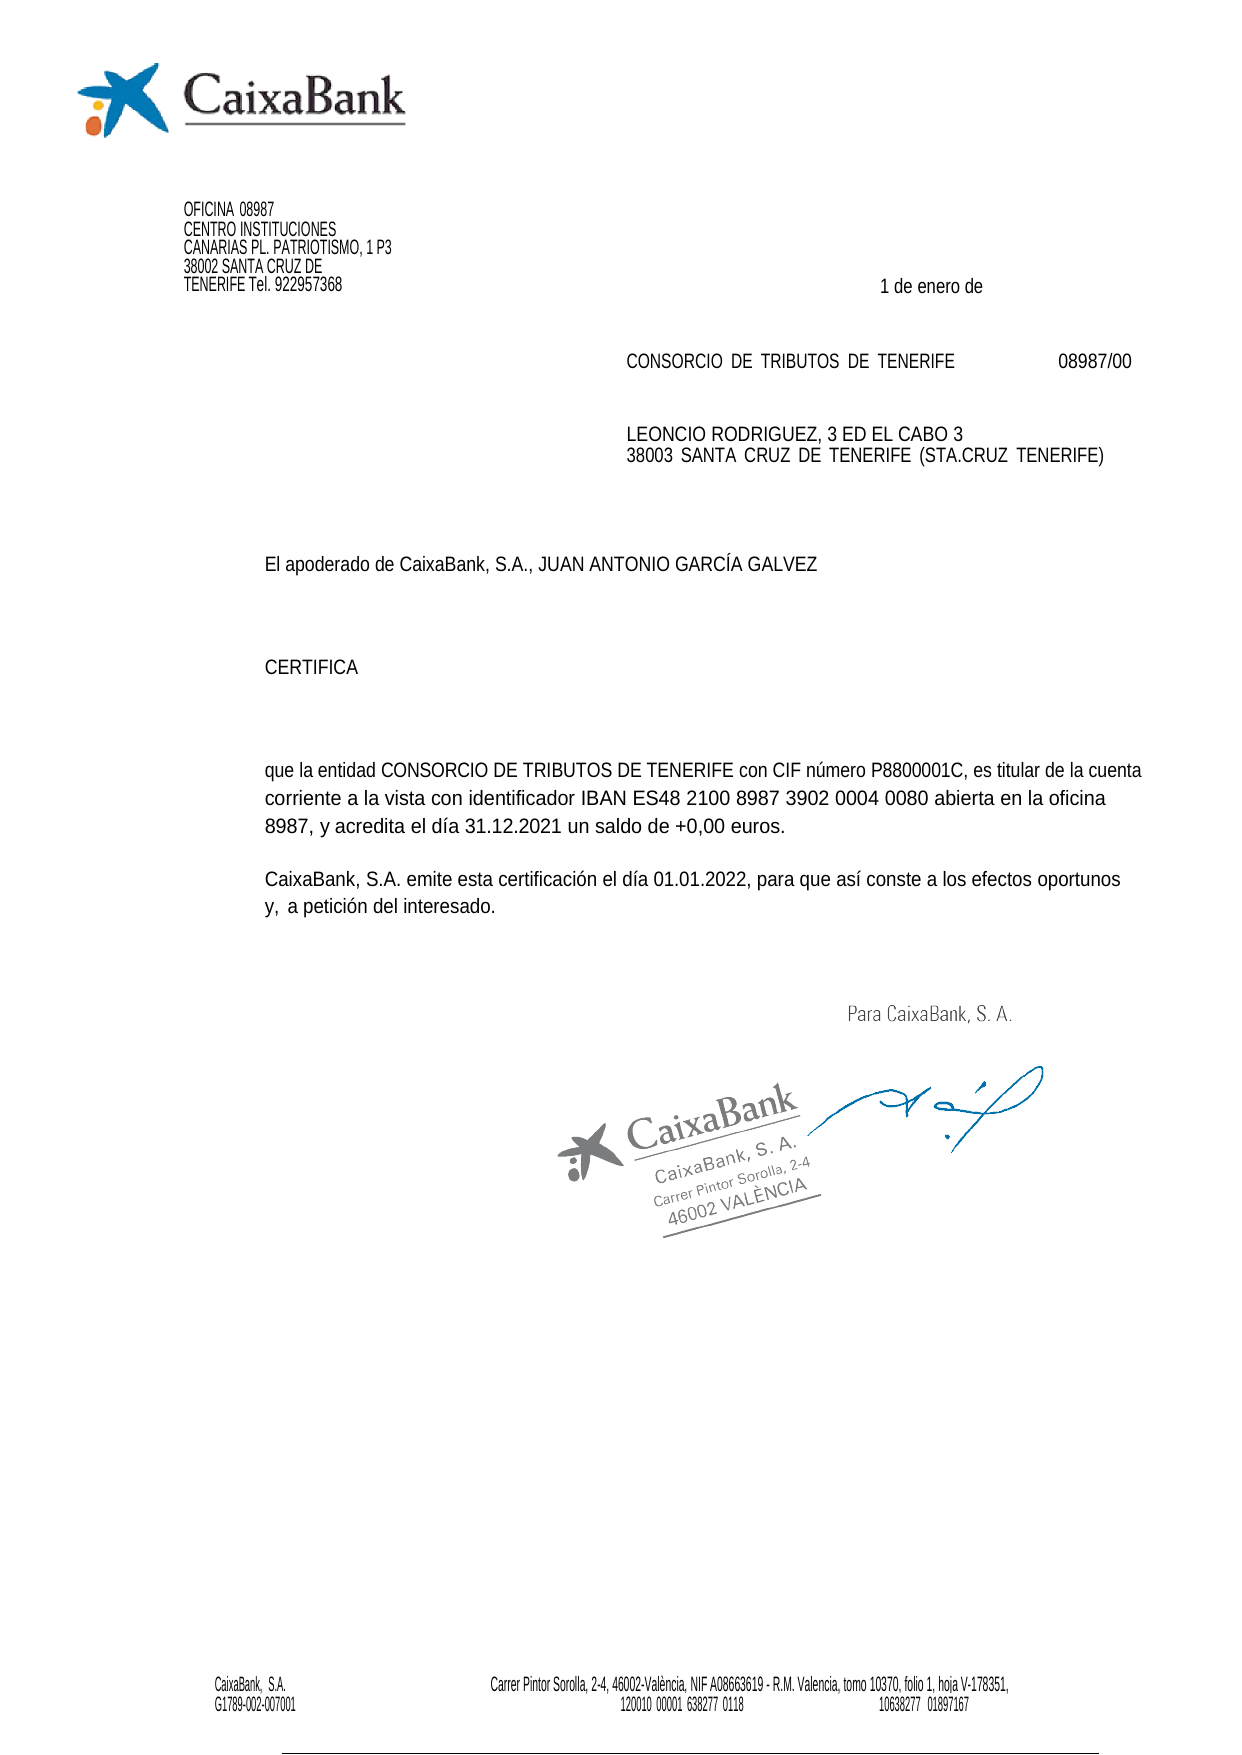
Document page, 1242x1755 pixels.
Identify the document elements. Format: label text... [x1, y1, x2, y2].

text que la entidad CONSORCIO DE TRIBUTOS DE TENERIFE con CIF número P8800001C, es titular de la cuenta corriente a la vista con identificador IBAN ES48 2100 8987 3902 0004 0080 abierta en la oficina 8987, y acredita el día 31.12.2021 un saldo de +0,00 euros. [264, 758, 1150, 838]
text CERTIFICA [264, 655, 1150, 679]
text El apoderado de CaixaBank, S.A., JUAN ANTONIO GARCÍA GALVEZ [264, 552, 1150, 576]
text 38003 SANTA CRUZ DE TENERIFE (STA.CRUZ TENERIFE) [626, 446, 1150, 467]
text CONSORCIO DE TRIBUTOS DE TENERIFE 08987/00 [626, 349, 1150, 373]
text CaixaBank, S.A. emite esta certificación el día 01.01.2022, para que así conste a los efectos oportunos y, a petición del interesado. [264, 867, 1129, 918]
text LEONCIO RODRIGUEZ, 3 ED EL CABO 3 [626, 424, 1150, 446]
